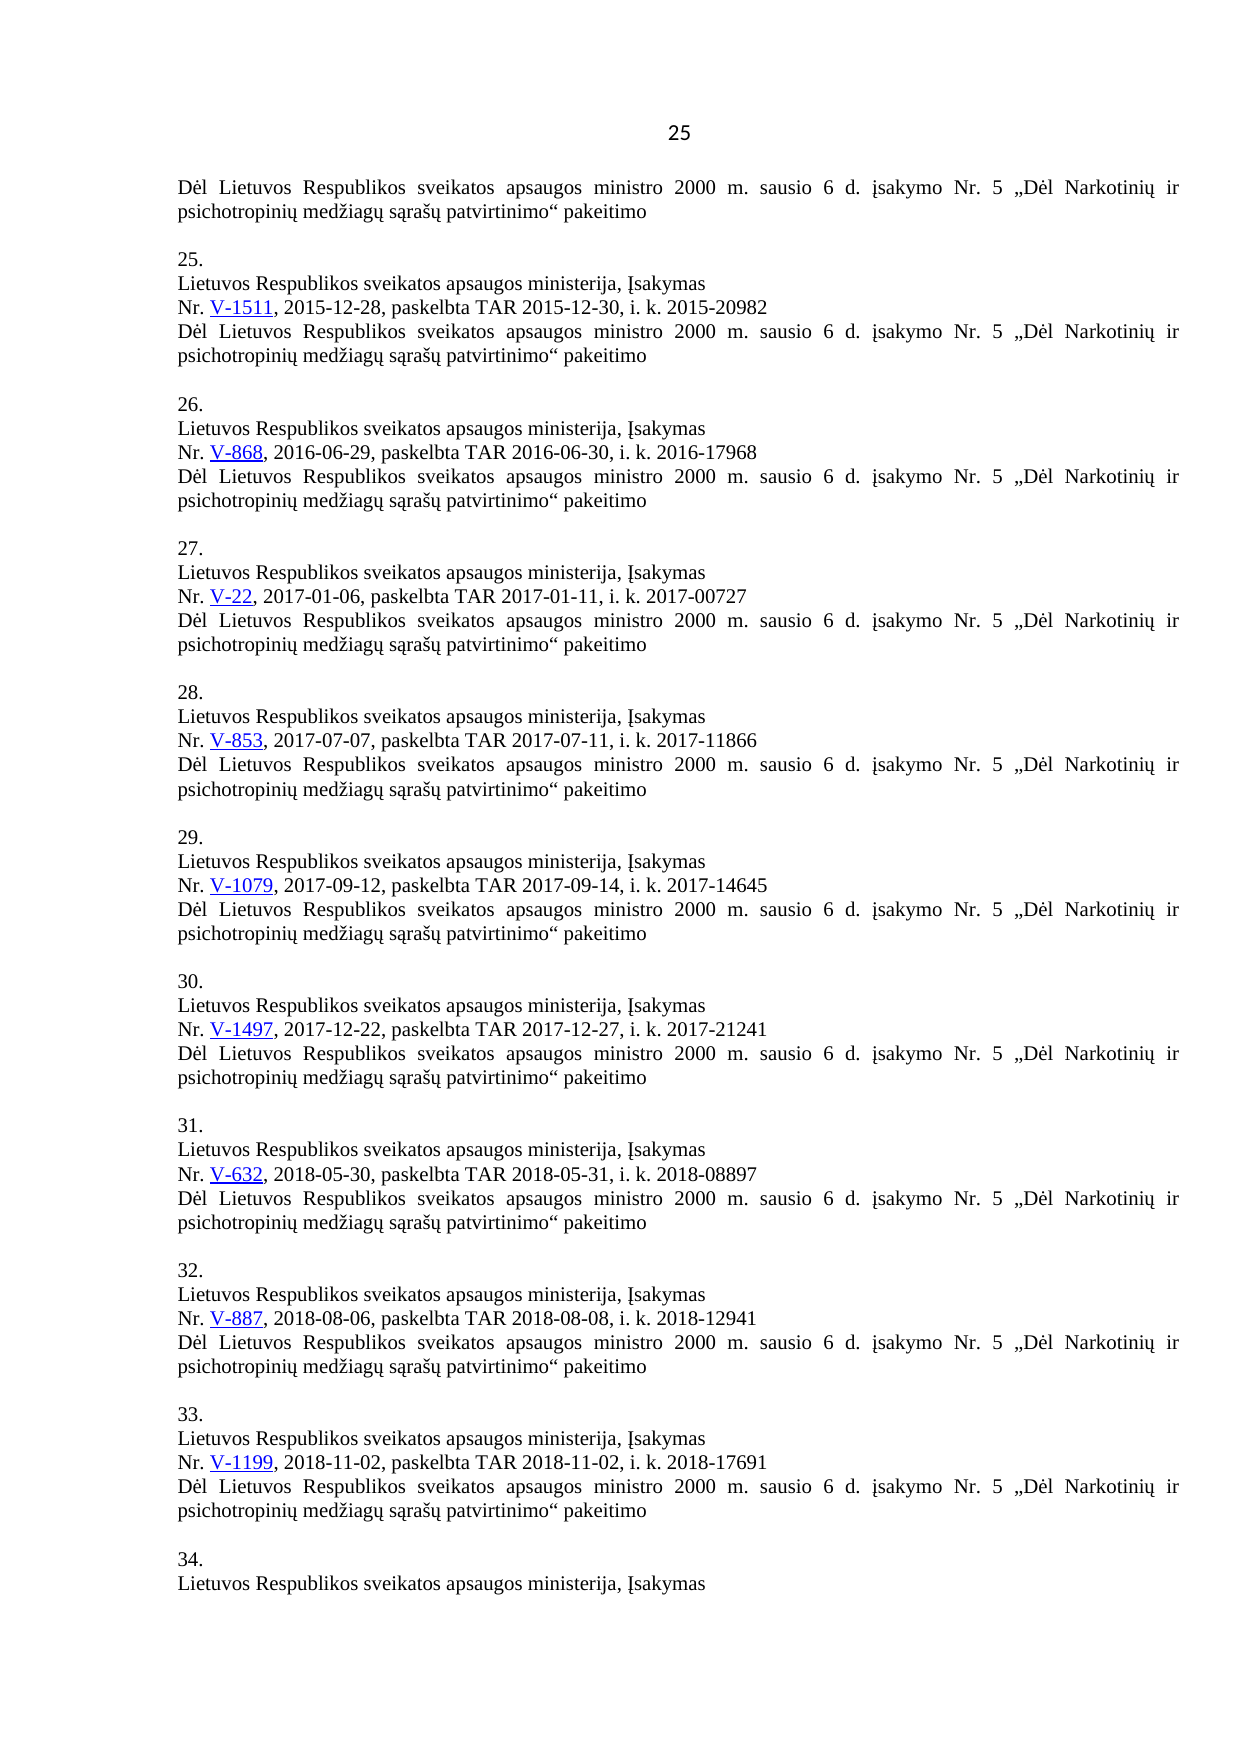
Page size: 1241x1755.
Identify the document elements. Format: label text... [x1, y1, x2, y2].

text Lietuvos Respublikos sveikatos apsaugos ministerija, Įsakymas [177, 416, 1181, 439]
text 32. [177, 1258, 1181, 1282]
text 27. [177, 536, 1181, 560]
text 25. [177, 247, 1181, 271]
text Nr. V-868, 2016-06-29, paskelbta TAR 2016-06-30, i. k. 2016-17968 [177, 439, 1181, 464]
text Dėl Lietuvos Respublikos sveikatos apsaugos ministro 2000 m. sausio 6 d. įsakymo Nr. 5 „Dėl Narkotinių ir psichotropinių medžiagų sąrašų patvirtinimo“ pakeitimo [177, 464, 1181, 512]
text Nr. V-1497, 2017-12-22, paskelbta TAR 2017-12-27, i. k. 2017-21241 [177, 1017, 1181, 1041]
text Nr. V-853, 2017-07-07, paskelbta TAR 2017-07-11, i. k. 2017-11866 [177, 728, 1181, 752]
text 31. [177, 1113, 1181, 1137]
text 28. [177, 680, 1181, 704]
text Dėl Lietuvos Respublikos sveikatos apsaugos ministro 2000 m. sausio 6 d. įsakymo Nr. 5 „Dėl Narkotinių ir psichotropinių medžiagų sąrašų patvirtinimo“ pakeitimo [177, 1041, 1181, 1089]
text Nr. V-1079, 2017-09-12, paskelbta TAR 2017-09-14, i. k. 2017-14645 [177, 873, 1181, 897]
text Lietuvos Respublikos sveikatos apsaugos ministerija, Įsakymas [177, 1571, 1181, 1594]
text Dėl Lietuvos Respublikos sveikatos apsaugos ministro 2000 m. sausio 6 d. įsakymo Nr. 5 „Dėl Narkotinių ir psichotropinių medžiagų sąrašų patvirtinimo“ pakeitimo [177, 319, 1181, 367]
text 29. [177, 824, 1181, 849]
text Lietuvos Respublikos sveikatos apsaugos ministerija, Įsakymas [177, 993, 1181, 1017]
text Lietuvos Respublikos sveikatos apsaugos ministerija, Įsakymas [177, 1282, 1181, 1306]
text Lietuvos Respublikos sveikatos apsaugos ministerija, Įsakymas [177, 1426, 1181, 1450]
text Nr. V-1199, 2018-11-02, paskelbta TAR 2018-11-02, i. k. 2018-17691 [177, 1450, 1181, 1474]
text Nr. V-22, 2017-01-06, paskelbta TAR 2017-01-11, i. k. 2017-00727 [177, 584, 1181, 608]
text Lietuvos Respublikos sveikatos apsaugos ministerija, Įsakymas [177, 560, 1181, 584]
text Dėl Lietuvos Respublikos sveikatos apsaugos ministro 2000 m. sausio 6 d. įsakymo Nr. 5 „Dėl Narkotinių ir psichotropinių medžiagų sąrašų patvirtinimo“ pakeitimo [177, 897, 1181, 945]
text Lietuvos Respublikos sveikatos apsaugos ministerija, Įsakymas [177, 849, 1181, 873]
text 30. [177, 969, 1181, 993]
text Dėl Lietuvos Respublikos sveikatos apsaugos ministro 2000 m. sausio 6 d. įsakymo Nr. 5 „Dėl Narkotinių ir psichotropinių medžiagų sąrašų patvirtinimo“ pakeitimo [177, 175, 1181, 223]
text Dėl Lietuvos Respublikos sveikatos apsaugos ministro 2000 m. sausio 6 d. įsakymo Nr. 5 „Dėl Narkotinių ir psichotropinių medžiagų sąrašų patvirtinimo“ pakeitimo [177, 608, 1181, 656]
text Lietuvos Respublikos sveikatos apsaugos ministerija, Įsakymas [177, 271, 1181, 295]
text 26. [177, 391, 1181, 416]
text 33. [177, 1402, 1181, 1426]
text Dėl Lietuvos Respublikos sveikatos apsaugos ministro 2000 m. sausio 6 d. įsakymo Nr. 5 „Dėl Narkotinių ir psichotropinių medžiagų sąrašų patvirtinimo“ pakeitimo [177, 1474, 1181, 1522]
text Lietuvos Respublikos sveikatos apsaugos ministerija, Įsakymas [177, 704, 1181, 728]
text Dėl Lietuvos Respublikos sveikatos apsaugos ministro 2000 m. sausio 6 d. įsakymo Nr. 5 „Dėl Narkotinių ir psichotropinių medžiagų sąrašų patvirtinimo“ pakeitimo [177, 752, 1181, 801]
text Dėl Lietuvos Respublikos sveikatos apsaugos ministro 2000 m. sausio 6 d. įsakymo Nr. 5 „Dėl Narkotinių ir psichotropinių medžiagų sąrašų patvirtinimo“ pakeitimo [177, 1186, 1181, 1234]
text Nr. V-887, 2018-08-06, paskelbta TAR 2018-08-08, i. k. 2018-12941 [177, 1306, 1181, 1330]
text Nr. V-1511, 2015-12-28, paskelbta TAR 2015-12-30, i. k. 2015-20982 [177, 295, 1181, 319]
text Dėl Lietuvos Respublikos sveikatos apsaugos ministro 2000 m. sausio 6 d. įsakymo Nr. 5 „Dėl Narkotinių ir psichotropinių medžiagų sąrašų patvirtinimo“ pakeitimo [177, 1330, 1181, 1378]
text Lietuvos Respublikos sveikatos apsaugos ministerija, Įsakymas [177, 1137, 1181, 1161]
text Nr. V-632, 2018-05-30, paskelbta TAR 2018-05-31, i. k. 2018-08897 [177, 1161, 1181, 1186]
text 34. [177, 1546, 1181, 1571]
